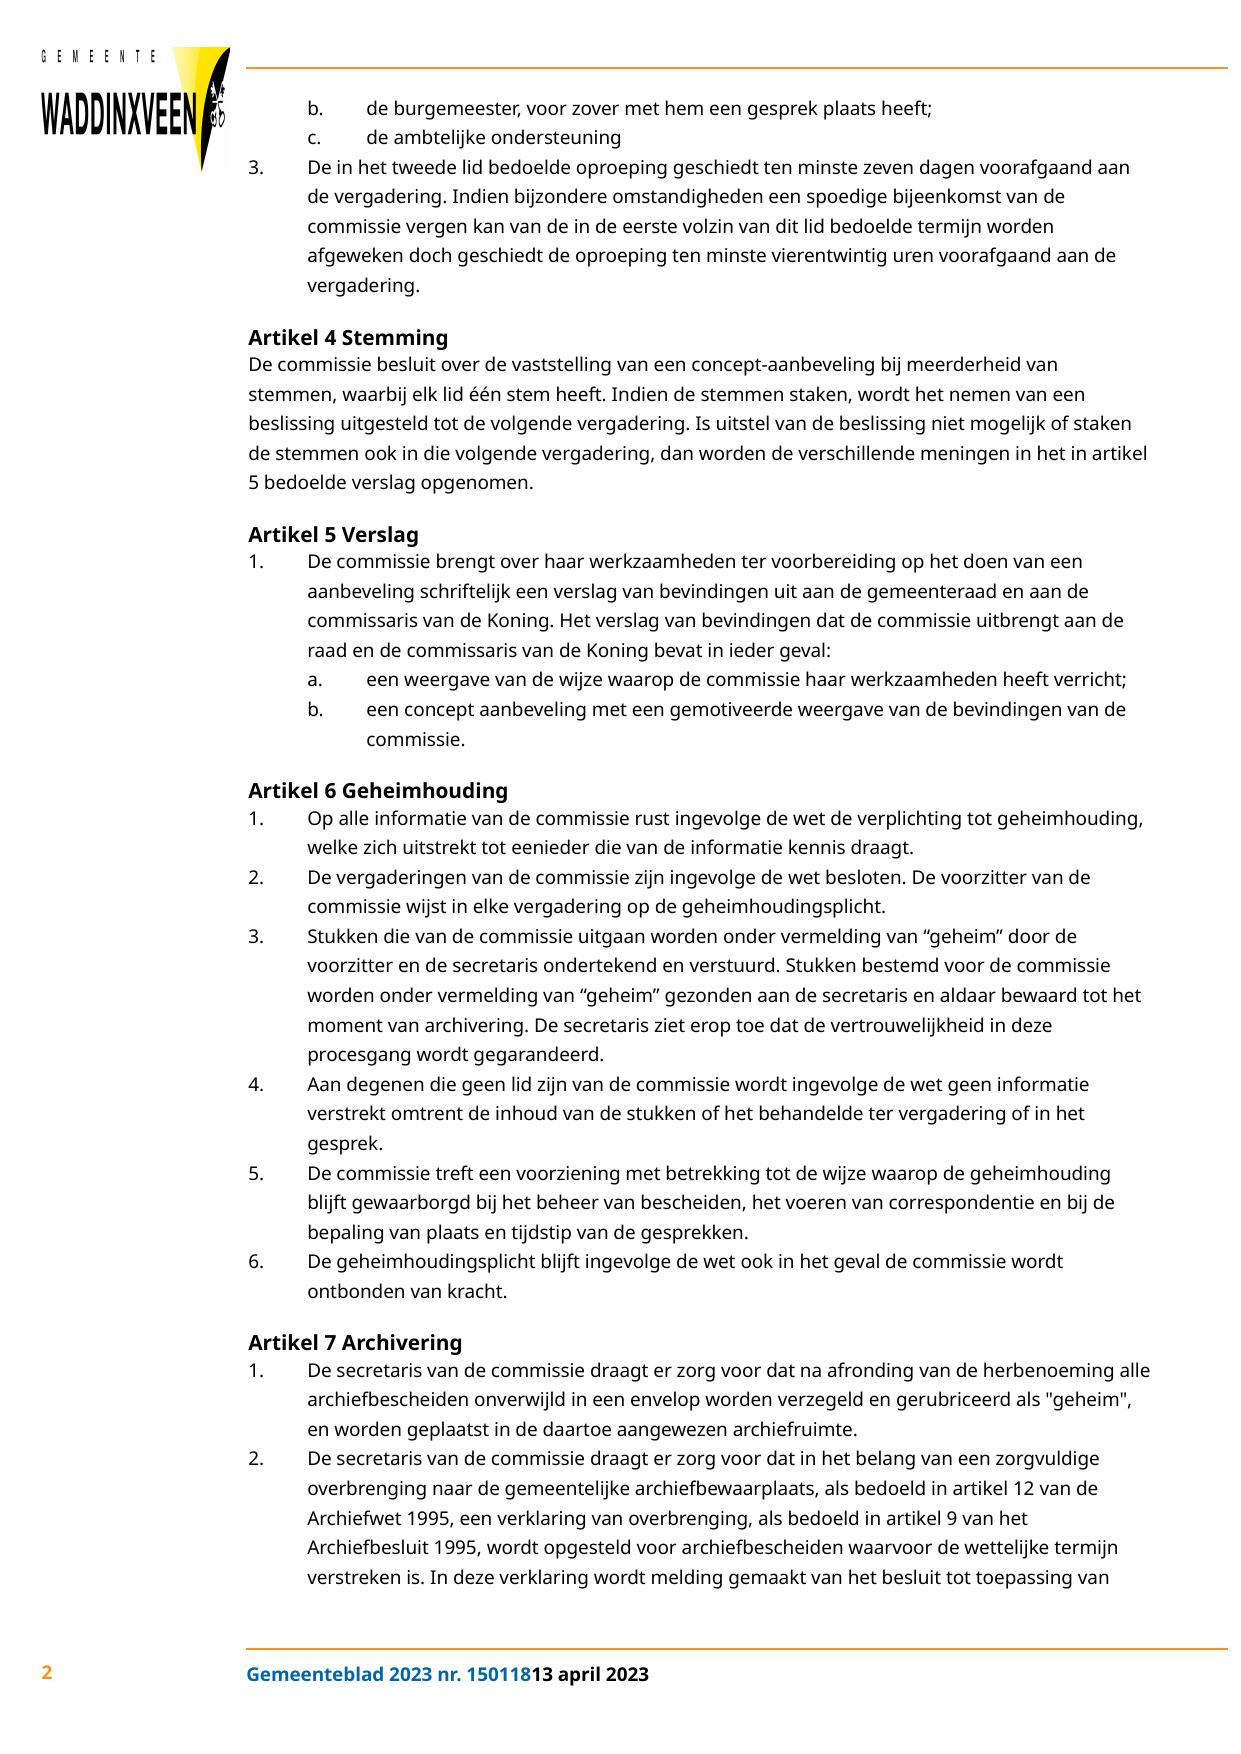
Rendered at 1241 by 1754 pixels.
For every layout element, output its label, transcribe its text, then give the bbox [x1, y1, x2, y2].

list Op alle informatie van de commissie rust ingevolge de wet de verplichting tot geheimhouding, welke zich uitstrekt tot eenieder die van de informatie kennis draagt. [248, 805, 1152, 860]
text Artikel 4 Stemming [248, 323, 1152, 351]
list Stukken die van de commissie uitgaan worden onder vermelding van “geheim” door de voorzitter en de secretaris ondertekend en verstuurd. Stukken bestemd voor de commissie worden onder vermelding van “geheim” gezonden aan de secretaris en aldaar bewaard tot het moment van archivering. De secretaris ziet erop toe dat de vertrouwelijkheid in deze procesgang wordt gegarandeerd. [248, 923, 1152, 1067]
list De secretaris van de commissie draagt er zorg voor dat na afronding van de herbenoeming alle archiefbescheiden onverwijld in een envelop worden verzegeld en gerubriceerd als "geheim", en worden geplaatst in de daartoe aangewezen archiefruimte. [248, 1357, 1152, 1442]
text Artikel 7 Archivering [248, 1328, 1152, 1357]
list De commissie brengt over haar werkzaamheden ter voorbereiding op het doen van een aanbeveling schriftelijk een verslag van bevindingen uit aan de gemeenteraad en aan de commissaris van de Koning. Het verslag van bevindingen dat de commissie uitbrengt aan de raad en de commissaris van de Koning bevat in ieder geval: [248, 548, 1152, 663]
text Artikel 6 Geheimhouding [248, 776, 1152, 805]
text Artikel 5 Verslag [248, 520, 1152, 548]
list de burgemeester, voor zover met hem een gesprek plaats heeft; [307, 95, 1152, 121]
list De in het tweede lid bedoelde oproeping geschiedt ten minste zeven dagen voorafgaand aan de vergadering. Indien bijzondere omstandigheden een spoedige bijeenkomst van de commissie vergen kan van de in de eerste volzin van dit lid bedoelde termijn worden afgeweken doch geschiedt de oproeping ten minste vierentwintig uren voorafgaand aan de vergadering. [248, 154, 1152, 298]
list Aan degenen die geen lid zijn van de commissie wordt ingevolge de wet geen informatie verstrekt omtrent de inhoud van de stukken of het behandelde ter vergadering of in het gesprek. [248, 1071, 1152, 1156]
list De geheimhoudingsplicht blijft ingevolge de wet ook in het geval de commissie wordt ontbonden van kracht. [248, 1248, 1152, 1304]
text De commissie besluit over de vaststelling van een concept-aanbeveling bij meerderheid van stemmen, waarbij elk lid één stem heeft. Indien de stemmen staken, wordt het nemen van een beslissing uitgesteld tot de volgende vergadering. Is uitstel van de beslissing niet mogelijk of staken de stemmen ook in die volgende vergadering, dan worden de verschillende meningen in het in artikel 5 bedoelde verslag opgenomen. [248, 351, 1152, 495]
list een concept aanbeveling met een gemotiveerde weergave van de bevindingen van de commissie. [307, 696, 1152, 752]
list De secretaris van de commissie draagt er zorg voor dat in het belang van een zorgvuldige overbrenging naar de gemeentelijke archiefbewaarplaats, als bedoeld in artikel 12 van de Archiefwet 1995, een verklaring van overbrenging, als bedoeld in artikel 9 van het Archiefbesluit 1995, wordt opgesteld voor archiefbescheiden waarvoor de wettelijke termijn verstreken is. In deze verklaring wordt melding gemaakt van het besluit tot toepassing van [248, 1446, 1152, 1590]
list De vergaderingen van de commissie zijn ingevolge de wet besloten. De voorzitter van de commissie wijst in elke vergadering op de geheimhoudingsplicht. [248, 864, 1152, 919]
list De commissie treft een voorziening met betrekking tot de wijze waarop de geheimhouding blijft gewaarborgd bij het beheer van bescheiden, het voeren van correspondentie en bij de bepaling van plaats en tijdstip van de gesprekken. [248, 1160, 1152, 1244]
list een weergave van de wijze waarop de commissie haar werkzaamheden heeft verricht; [307, 667, 1152, 692]
list de ambtelijke ondersteuning [307, 124, 1152, 150]
picture [41, 47, 231, 172]
